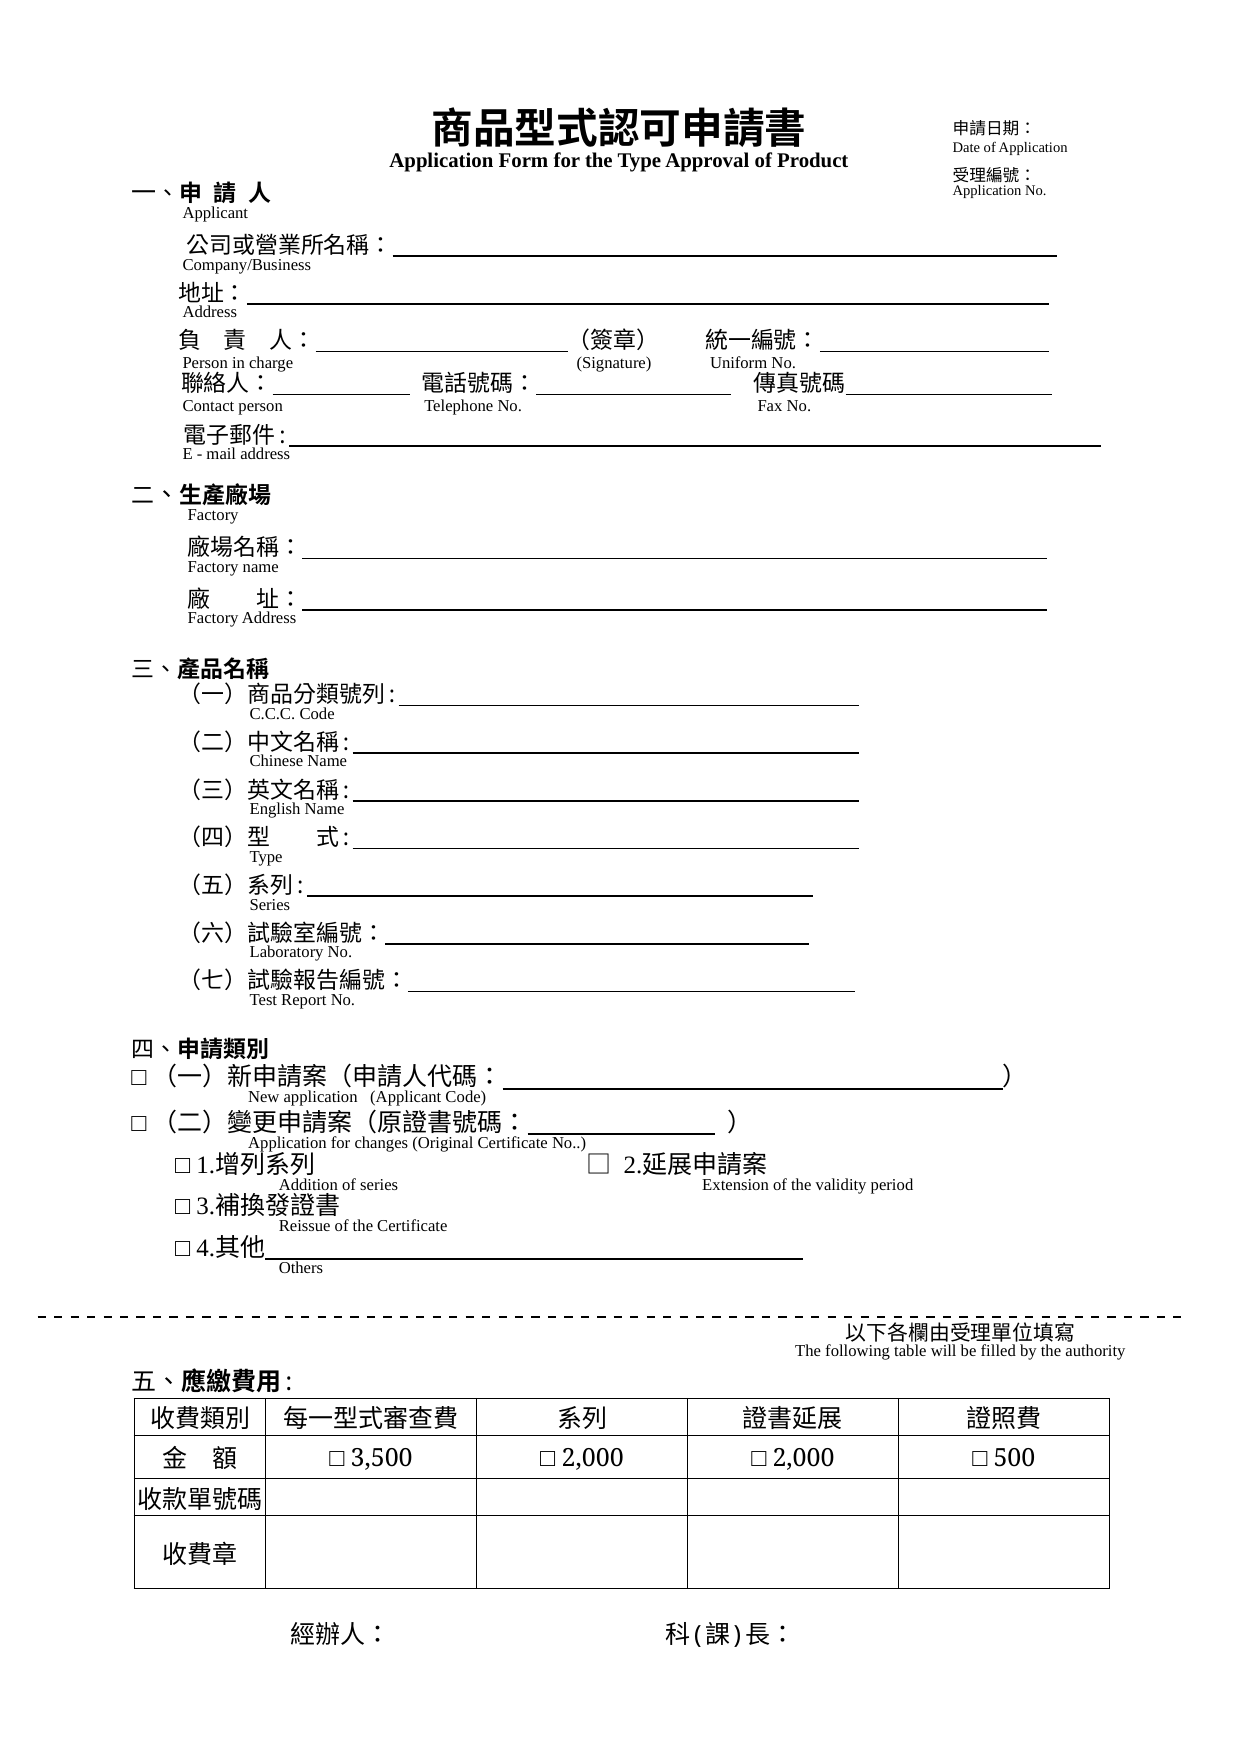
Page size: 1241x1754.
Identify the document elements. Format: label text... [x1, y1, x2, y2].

text 聯絡人： 電話號碼： 傳真號碼 [181, 372, 1106, 397]
text Application for changes (Original Certificate No..) [248, 1137, 1106, 1151]
text 五、應繳費用: [131, 1362, 1106, 1398]
text （四）型 式: [178, 826, 1106, 851]
text 受理編號： [952, 167, 1103, 185]
text 申請日期： [952, 120, 1103, 138]
table_cell [899, 1479, 1109, 1515]
text Contact person Telephone No. Fax No. [182, 397, 1106, 415]
table_cell □ 2,000 [477, 1436, 687, 1478]
table_header 系列 [477, 1399, 687, 1435]
table_cell □ 500 [899, 1436, 1109, 1478]
text E - mail address [182, 448, 1106, 462]
table_header 收費類別 [135, 1399, 265, 1435]
text 二、生產廠場 [131, 482, 1106, 509]
text Chinese Name [249, 755, 1106, 770]
subtitle Application Form for the Type Approval of Product [131, 153, 937, 171]
text □ （二）變更申請案（原證書號碼： ） [131, 1110, 1106, 1137]
text 經辦人： 科(課)長： [290, 1614, 1106, 1650]
table_header 證書延展 [688, 1399, 898, 1435]
text □ 4.其他 [131, 1234, 1106, 1262]
text □ （一）新申請案（申請人代碼： ） [131, 1064, 1106, 1091]
table_cell [688, 1516, 898, 1588]
text Factory name [187, 561, 1106, 575]
text Application No. [952, 185, 1103, 198]
text （三）英文名稱: [178, 778, 1106, 803]
text Reissue of the Certificate [278, 1220, 1106, 1234]
table_cell □ 3,500 [266, 1436, 476, 1478]
text （六）試驗室編號： [178, 921, 1106, 946]
text Applicant [182, 207, 1106, 221]
table_cell [477, 1516, 687, 1588]
text Laboratory No. [249, 946, 1106, 961]
text 地址： [178, 281, 1106, 306]
text Company/Business [182, 258, 1106, 273]
text 廠 址： [187, 587, 1106, 612]
text 電子郵件: [184, 423, 1106, 448]
text 負 責 人： （簽章） 統一編號： [178, 329, 1106, 354]
table_cell [688, 1479, 898, 1515]
table_cell [477, 1479, 687, 1515]
text （一）商品分類號列: [178, 683, 1106, 708]
text （七）試驗報告編號： [178, 969, 1106, 994]
table_header 證照費 [899, 1399, 1109, 1435]
text 四、申請類別 [131, 1031, 1106, 1064]
text （二）中文名稱: [178, 730, 1106, 755]
text New application (Applicant Code) [248, 1091, 1106, 1106]
table_cell [266, 1516, 476, 1588]
text 商品型式認可申請書 [131, 108, 1118, 206]
text Test Report No. [249, 994, 1106, 1008]
text Person in charge (Signature) Uniform No. [182, 354, 1106, 372]
text Type [249, 851, 1106, 865]
text 公司或營業所名稱： [131, 233, 1106, 258]
table_cell [899, 1516, 1109, 1588]
text English Name [249, 803, 1106, 817]
table_header 每一型式審查費 [266, 1399, 476, 1435]
table_cell [266, 1479, 476, 1515]
text Addition of series Extension of the validity period [278, 1178, 1106, 1193]
table_cell 收費章 [135, 1516, 265, 1588]
text Factory [187, 509, 1106, 523]
table_cell 金 額 [135, 1436, 265, 1478]
text （五）系列: [178, 873, 1106, 898]
text 三、產品名稱 [131, 658, 1106, 683]
text 廠場名稱： [187, 536, 1106, 561]
table_cell □ 2,000 [688, 1436, 898, 1478]
text Date of Application [952, 142, 1103, 154]
text 一、申 請 人 [131, 179, 1106, 207]
text □ 1.增列系列 □ 2.延展申請案 [131, 1151, 1106, 1178]
text □ 3.補換發證書 [131, 1193, 1106, 1220]
text Factory Address [187, 612, 1106, 627]
text Address [182, 306, 1106, 320]
text C.C.C. Code [249, 708, 1106, 722]
table_cell 收款單號碼 [135, 1479, 265, 1515]
text Others [278, 1262, 1106, 1276]
text Series [249, 898, 1106, 913]
